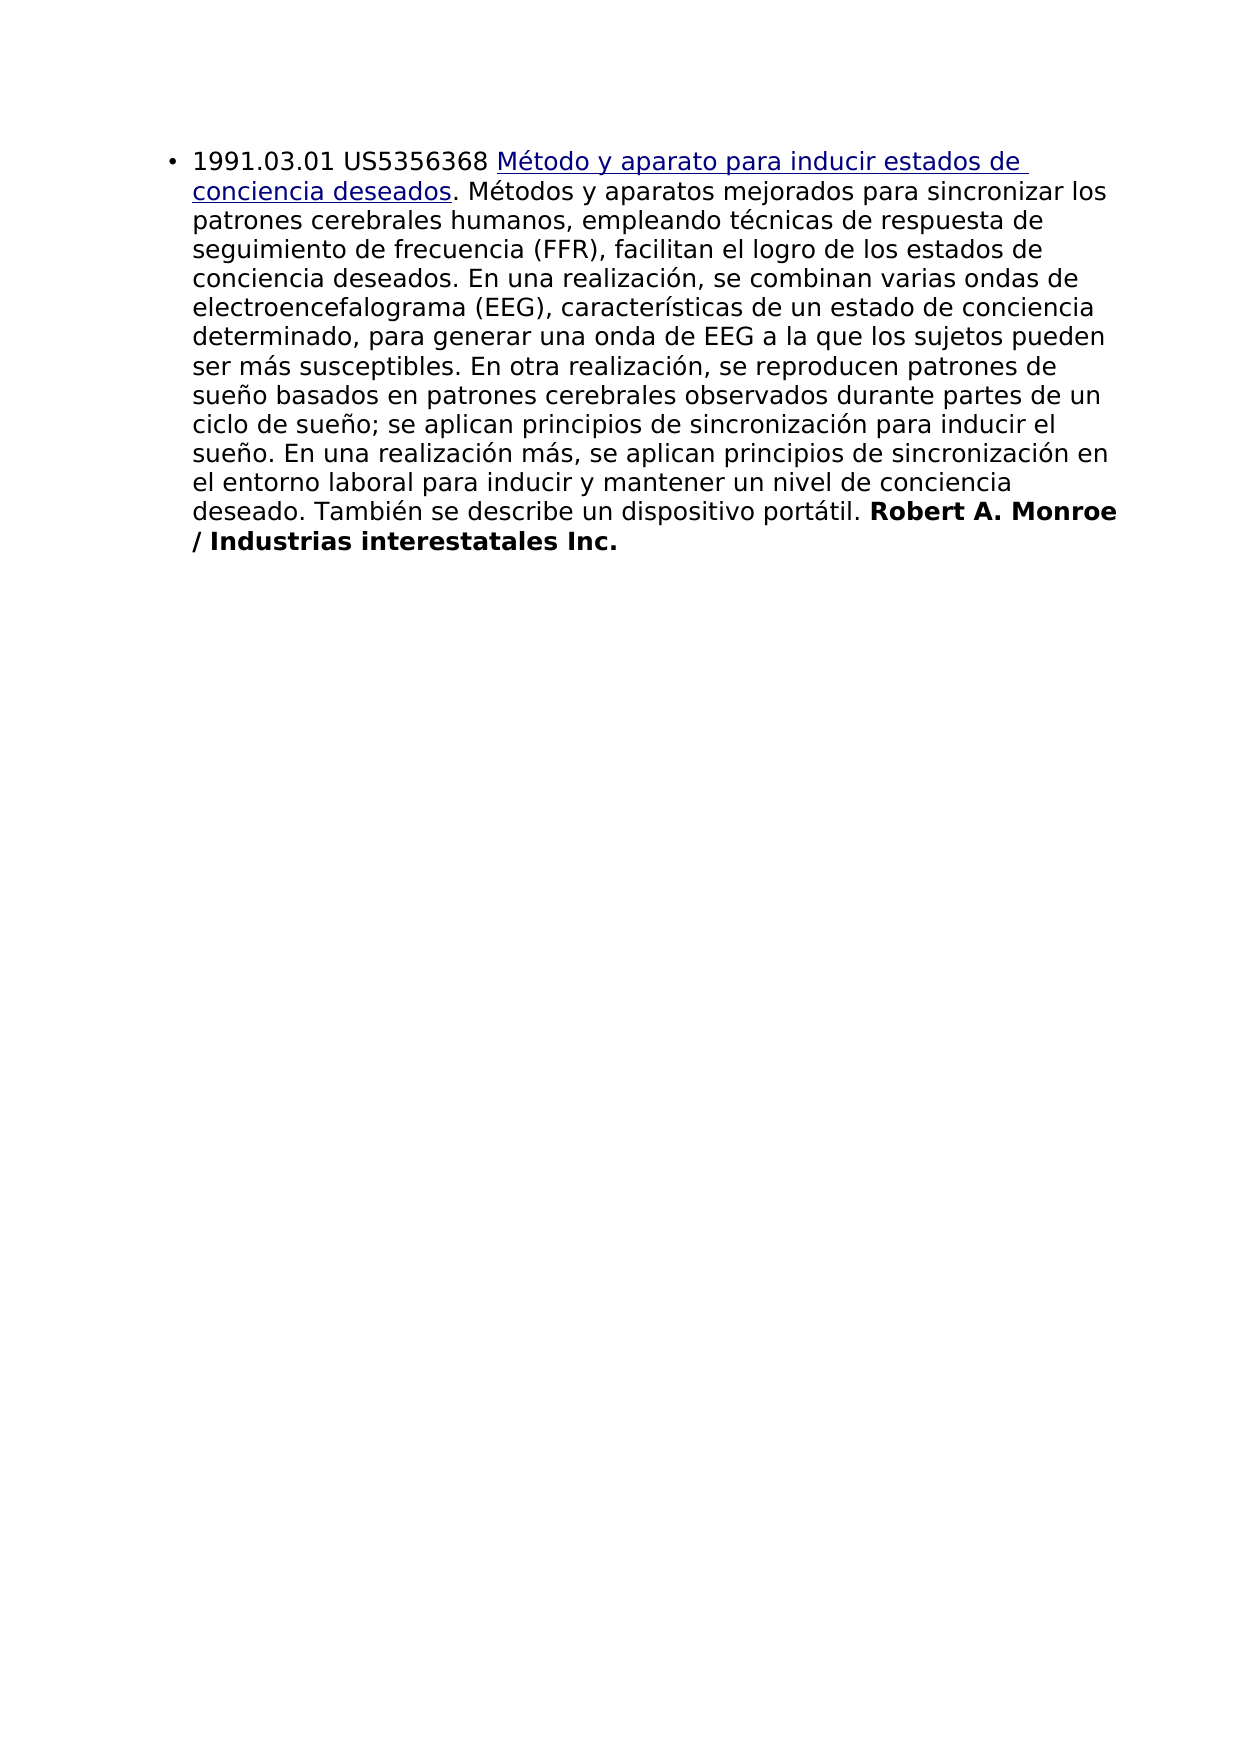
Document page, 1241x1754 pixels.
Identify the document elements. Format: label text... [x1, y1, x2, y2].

list 1991.03.01 US5356368 Método y aparato para inducir estados de conciencia deseados. Métodos y aparatos mejorados para sincronizar los patrones cerebrales humanos, empleando técnicas de respuesta de seguimiento de frecuencia (FFR), facilitan el logro de los estados de conciencia deseados. En una realización, se combinan varias ondas de electroencefalograma (EEG), características de un estado de conciencia determinado, para generar una onda de EEG a la que los sujetos pueden ser más susceptibles. En otra realización, se reproducen patrones de sueño basados ​​en patrones cerebrales observados durante partes de un ciclo de sueño; se aplican principios de sincronización para inducir el sueño. En una realización más, se aplican principios de sincronización en el entorno laboral para inducir y mantener un nivel de conciencia deseado. También se describe un dispositivo portátil. Robert A. Monroe / Industrias interestatales Inc. [177, 148, 1122, 556]
